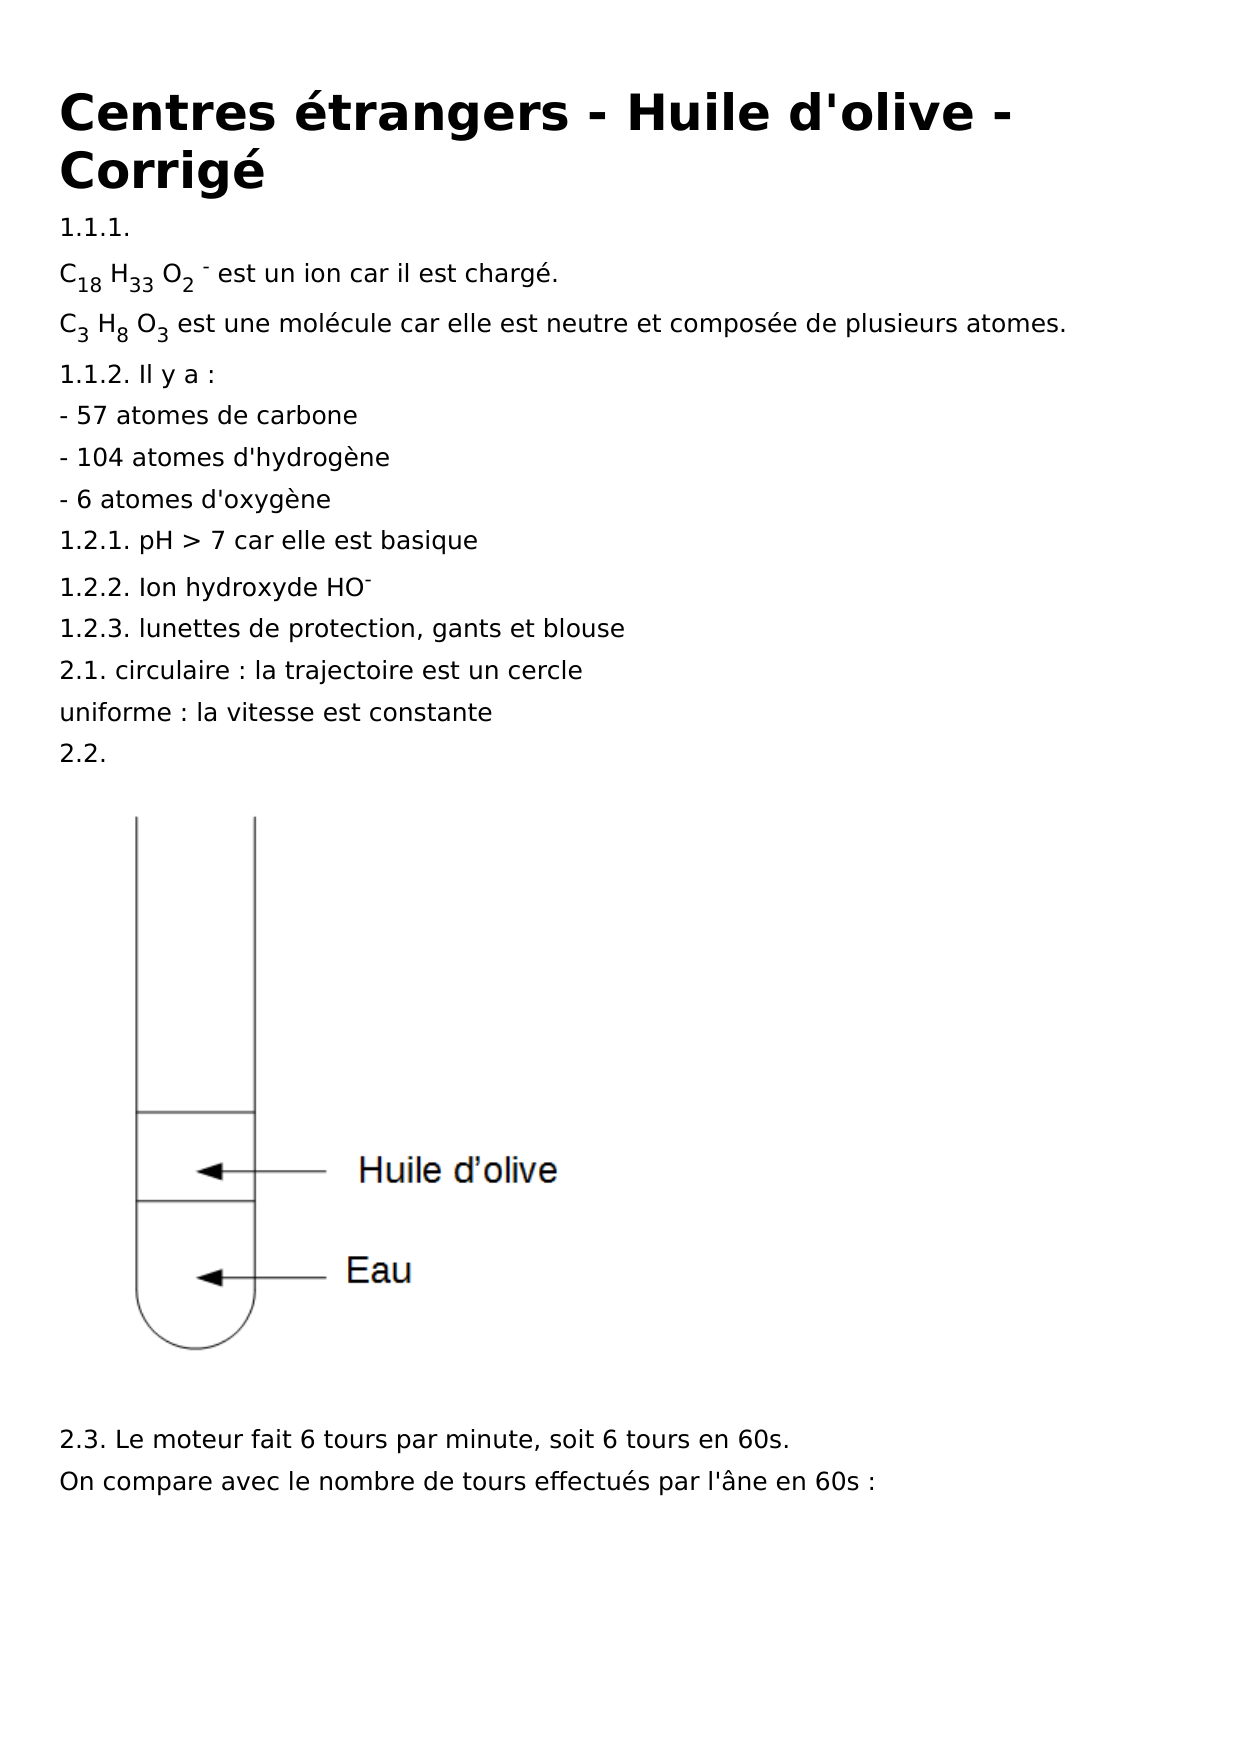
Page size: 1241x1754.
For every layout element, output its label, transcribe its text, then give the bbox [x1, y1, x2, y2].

text 1.2.2. Ion hydroxyde HO- [59, 568, 1181, 602]
text 2.2. [59, 740, 1181, 769]
picture [59, 781, 620, 1413]
text C3 H8 O3 est une molécule car elle est neutre et composée de plusieurs atomes. [59, 310, 1181, 347]
text C18 H33 O2 - est un ion car il est chargé. [59, 255, 1181, 297]
text - 6 atomes d'oxygène [59, 485, 1181, 514]
text 2.1. circulaire : la trajectoire est un cercle [59, 656, 1181, 686]
text On compare avec le nombre de tours effectués par l'âne en 60s : [59, 1467, 1181, 1496]
text 1.1.2. Il y a : [59, 360, 1181, 389]
text 2.3. Le moteur fait 6 tours par minute, soit 6 tours en 60s. [59, 1425, 1181, 1454]
text 1.1.1. [59, 213, 1181, 242]
text - 57 atomes de carbone [59, 401, 1181, 431]
text 1.2.1. pH > 7 car elle est basique [59, 526, 1181, 556]
subtitle Centres étrangers - Huile d'olive - Corrigé [59, 84, 1181, 201]
text uniforme : la vitesse est constante [59, 698, 1181, 727]
text - 104 atomes d'hydrogène [59, 443, 1181, 472]
text 1.2.3. lunettes de protection, gants et blouse [59, 615, 1181, 644]
